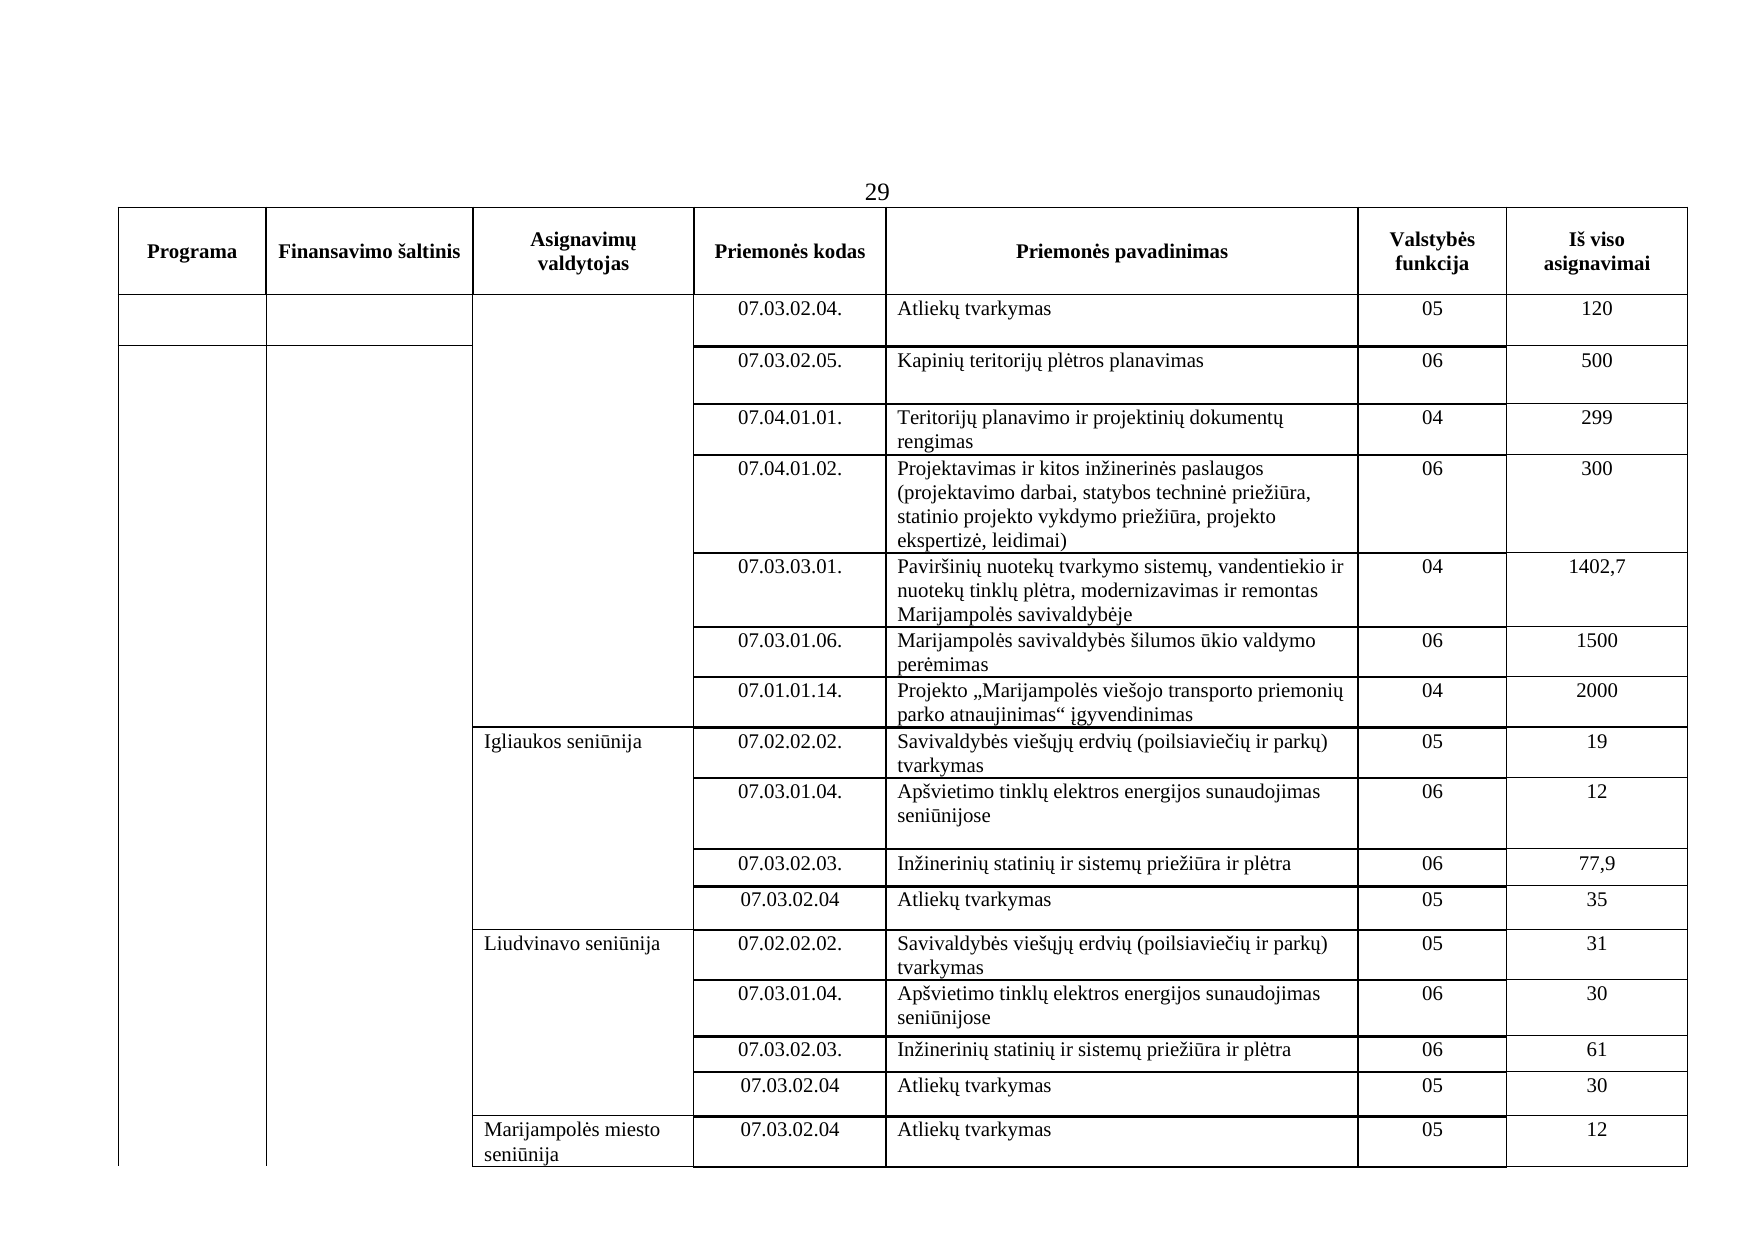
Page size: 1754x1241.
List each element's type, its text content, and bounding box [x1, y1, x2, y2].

table_cell 77,9 [1507, 849, 1687, 885]
table_header Iš viso asignavimai [1507, 208, 1687, 294]
table_cell 07.03.01.04. [694, 981, 885, 1035]
table_cell 05 [1359, 729, 1506, 777]
table_cell [473, 626, 693, 726]
table_cell 12 [1507, 778, 1687, 848]
table_cell 06 [1359, 1038, 1506, 1071]
table_cell Savivaldybės viešųjų erdvių (poilsiaviečių ir parkų) tvarkymas [887, 729, 1357, 777]
table_cell 07.03.02.03. [694, 1038, 885, 1071]
table_cell 19 [1507, 728, 1687, 777]
table_cell 05 [1359, 1118, 1506, 1166]
table_header Priemonės kodas [695, 208, 885, 294]
table_cell 07.04.01.01. [694, 405, 885, 453]
table_cell 07.03.03.01. [694, 554, 885, 626]
table_cell Igliaukos seniūnija [473, 728, 693, 929]
table_cell 06 [1359, 456, 1506, 552]
table_cell 06 [1359, 628, 1506, 676]
table_cell Atliekų tvarkymas [887, 295, 1357, 345]
table_cell 30 [1507, 980, 1687, 1035]
table_cell 31 [1507, 930, 1687, 979]
table_cell 300 [1507, 455, 1687, 552]
table_cell 05 [1359, 888, 1506, 929]
table_cell [267, 346, 472, 1166]
table_cell Projekto „Marijampolės viešojo transporto priemonių parko atnaujinimas“ įgyvendinimas [887, 678, 1357, 726]
table_cell 07.01.01.14. [694, 678, 885, 726]
table_cell 06 [1359, 348, 1506, 403]
table_cell Marijampolės savivaldybės šilumos ūkio valdymo perėmimas [887, 628, 1357, 676]
table_cell 05 [1359, 1073, 1506, 1115]
table_cell 2000 [1507, 677, 1687, 726]
table_cell 07.03.01.04. [694, 779, 885, 848]
table_cell Kapinių teritorijų plėtros planavimas [887, 348, 1357, 403]
table_cell 299 [1507, 404, 1687, 453]
table_cell Apšvietimo tinklų elektros energijos sunaudojimas seniūnijose [887, 981, 1357, 1035]
table_cell Teritorijų planavimo ir projektinių dokumentų rengimas [887, 405, 1357, 453]
table_cell Marijampolės miesto seniūnija [473, 1116, 693, 1166]
table_header Asignavimų valdytojas [474, 208, 693, 294]
table_cell 06 [1359, 981, 1506, 1035]
table_cell 120 [1507, 295, 1687, 345]
table_cell 1500 [1507, 627, 1687, 676]
table_cell 06 [1359, 850, 1506, 885]
table_cell Atliekų tvarkymas [887, 1118, 1357, 1166]
table_header Valstybės funkcija [1359, 208, 1506, 294]
table_cell Atliekų tvarkymas [887, 888, 1357, 929]
table_cell 05 [1359, 295, 1506, 345]
table_cell 04 [1359, 405, 1506, 453]
table_cell 05 [1359, 931, 1506, 979]
table_cell 35 [1507, 886, 1687, 929]
table_header Finansavimo šaltinis [267, 208, 472, 294]
table_cell 07.03.01.06. [694, 628, 885, 676]
table_cell Paviršinių nuotekų tvarkymo sistemų, vandentiekio ir nuotekų tinklų plėtra, modernizavimas ir remontas Marijampolės savivaldybėje [887, 554, 1357, 626]
table_cell 07.02.02.02. [694, 729, 885, 777]
table_cell 1402,7 [1507, 553, 1687, 626]
table_cell [119, 295, 266, 345]
table_cell Inžinerinių statinių ir sistemų priežiūra ir plėtra [887, 1038, 1357, 1071]
table_cell Savivaldybės viešųjų erdvių (poilsiaviečių ir parkų) tvarkymas [887, 931, 1357, 979]
table_cell [267, 295, 472, 345]
table_cell Atliekų tvarkymas [887, 1073, 1357, 1115]
table_cell 06 [1359, 779, 1506, 848]
table_cell Projektavimas ir kitos inžinerinės paslaugos (projektavimo darbai, statybos techninė priežiūra, statinio projekto vykdymo priežiūra, projekto ekspertizė, leidimai) [887, 456, 1357, 552]
table_cell Liudvinavo seniūnija [473, 930, 693, 1115]
table_cell [473, 552, 693, 626]
table_cell 12 [1507, 1116, 1687, 1166]
table_cell Inžinerinių statinių ir sistemų priežiūra ir plėtra [887, 850, 1357, 885]
table_cell 07.03.02.05. [694, 348, 885, 403]
table_cell 07.03.02.03. [694, 850, 885, 885]
table_header Priemonės pavadinimas [887, 208, 1357, 294]
table_cell 30 [1507, 1072, 1687, 1115]
table_cell 500 [1507, 346, 1687, 403]
table_cell 07.03.02.04. [694, 295, 885, 345]
table_cell 07.04.01.02. [694, 456, 885, 552]
table_cell [473, 295, 693, 552]
table_header Programa [119, 208, 265, 294]
table_cell 61 [1507, 1036, 1687, 1071]
table_cell 04 [1359, 554, 1506, 626]
table_cell 07.03.02.04 [694, 888, 885, 929]
table_cell 07.02.02.02. [694, 931, 885, 979]
table_cell 07.03.02.04 [694, 1073, 885, 1115]
table_cell 04 [1359, 678, 1506, 726]
table_cell Apšvietimo tinklų elektros energijos sunaudojimas seniūnijose [887, 779, 1357, 848]
table_cell [119, 346, 266, 1166]
table_cell 07.03.02.04 [694, 1118, 885, 1166]
